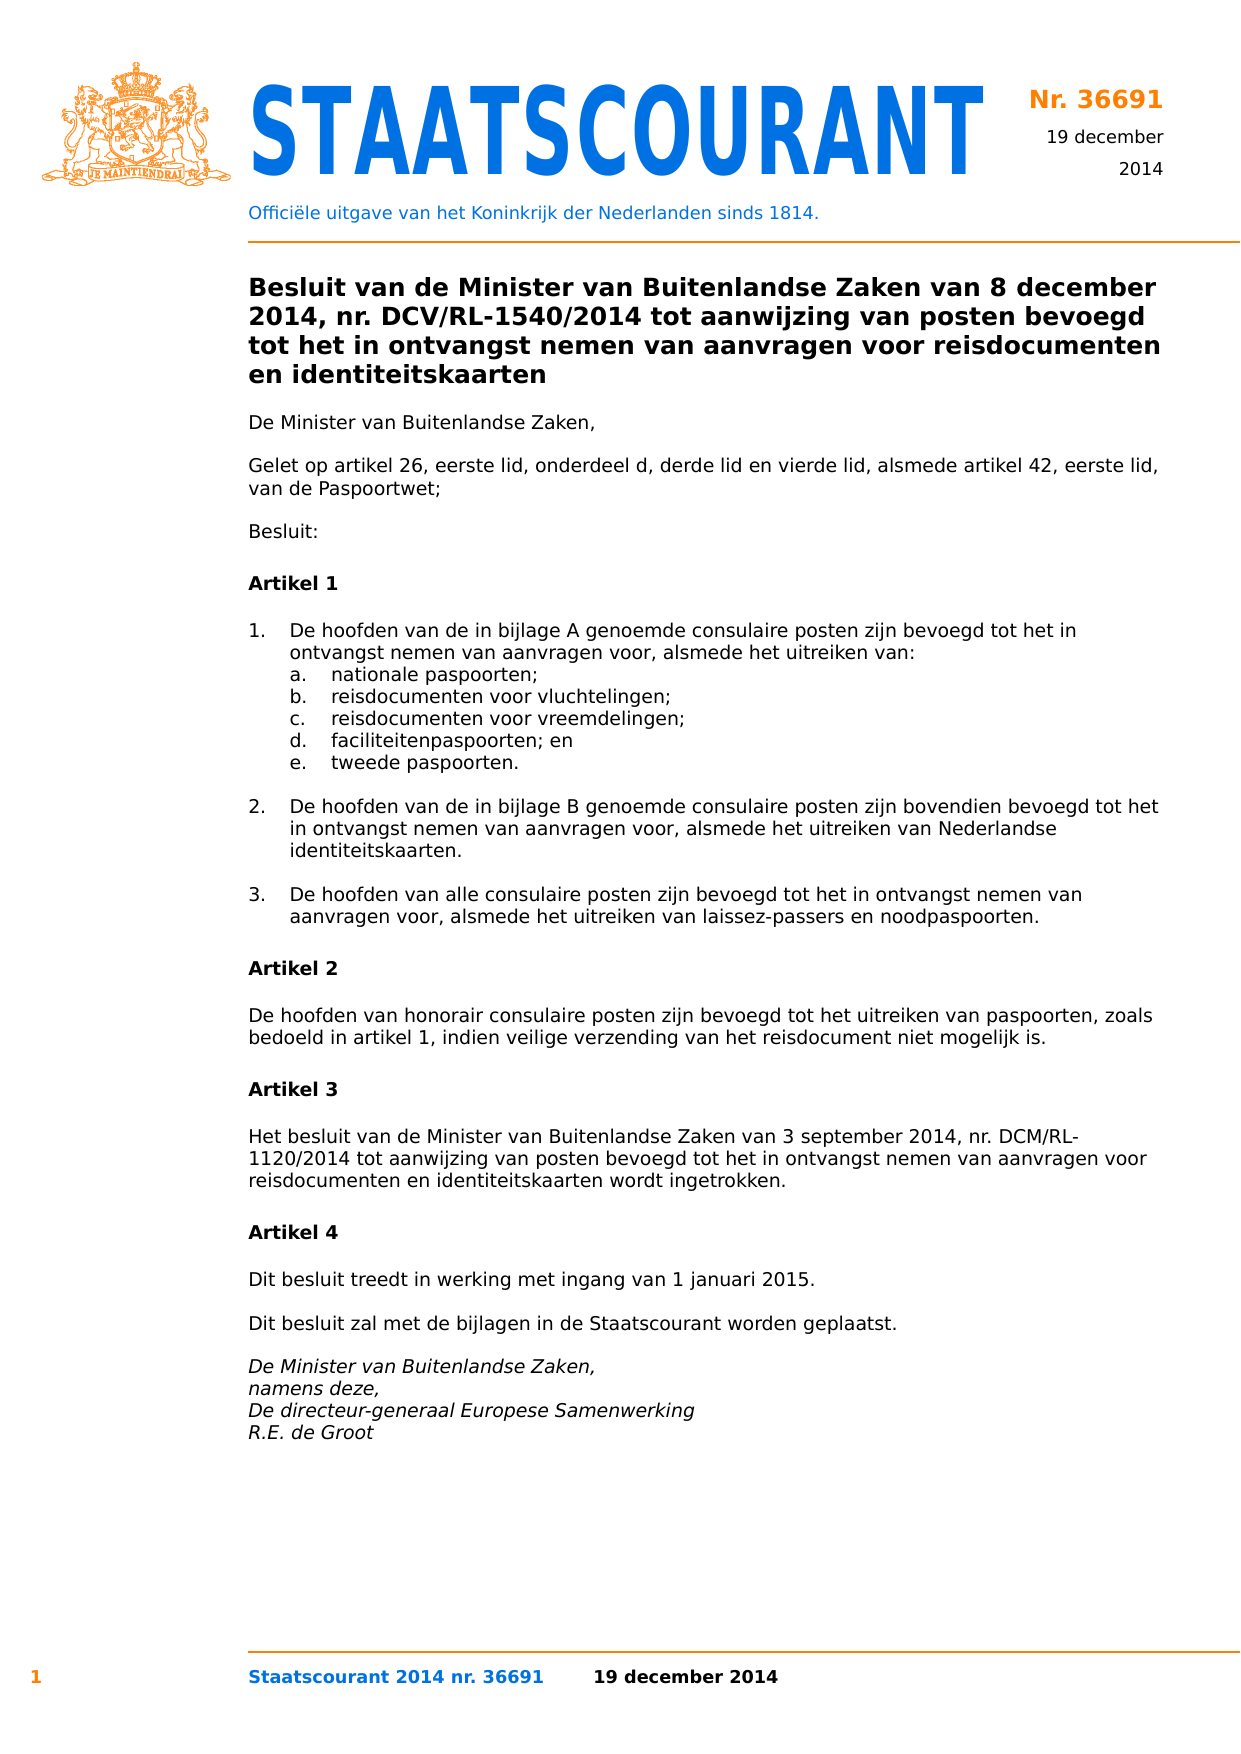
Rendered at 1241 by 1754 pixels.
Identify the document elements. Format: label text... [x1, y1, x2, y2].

table_cell Officiële uitgave van het Koninkrijk der Nederlanden sinds 1814. [248, 203, 1240, 241]
text a. nationale paspoorten; [289, 664, 1163, 686]
table_cell 19 december [998, 121, 1240, 153]
text De hoofden van honorair consulaire posten zijn bevoegd tot het uitreiken van paspoorten, zoals bedoeld in artikel 1, indien veilige verzending van het reisdocument niet mogelijk is. [248, 1005, 1163, 1049]
text De Minister van Buitenlandse Zaken, namens deze, De directeur-generaal Europese Samenwerking R.E. de Groot [248, 1356, 1163, 1444]
text b. reisdocumenten voor vluchtelingen; [289, 686, 1163, 708]
text Het besluit van de Minister van Buitenlandse Zaken van 3 september 2014, nr. DCM/RL-1120/2014 tot aanwijzing van posten bevoegd tot het in ontvangst nemen van aanvragen voor reisdocumenten en identiteitskaarten wordt ingetrokken. [248, 1126, 1163, 1192]
text 2. De hoofden van de in bijlage B genoemde consulaire posten zijn bovendien bevoegd tot het in ontvangst nemen van aanvragen voor, alsmede het uitreiken van Nederlandse identiteitskaarten. [248, 796, 1163, 862]
picture [41, 62, 231, 186]
subtitle Artikel 2 [248, 958, 1163, 980]
text 1. De hoofden van de in bijlage A genoemde consulaire posten zijn bevoegd tot het in ontvangst nemen van aanvragen voor, alsmede het uitreiken van: [248, 620, 1163, 664]
table_cell 2014 [998, 153, 1240, 203]
text Besluit: [248, 521, 1163, 543]
text Dit besluit zal met de bijlagen in de Staatscourant worden geplaatst. [248, 1312, 1163, 1334]
table_header [25, 62, 248, 241]
text De Minister van Buitenlandse Zaken, [248, 412, 1163, 433]
text 3. De hoofden van alle consulaire posten zijn bevoegd tot het in ontvangst nemen van aanvragen voor, alsmede het uitreiken van laissez-passers en noodpaspoorten. [248, 884, 1163, 928]
subtitle Artikel 4 [248, 1222, 1163, 1243]
table_header Nr. 36691 [998, 62, 1240, 121]
text d. faciliteitenpaspoorten; en [289, 730, 1163, 752]
text e. tweede paspoorten. [289, 752, 1163, 774]
text c. reisdocumenten voor vreemdelingen; [289, 708, 1163, 730]
subtitle Artikel 3 [248, 1079, 1163, 1101]
table_header STAATSCOURANT [248, 62, 998, 203]
text Dit besluit treedt in werking met ingang van 1 januari 2015. [248, 1268, 1163, 1291]
subtitle Artikel 1 [248, 573, 1163, 595]
subtitle Besluit van de Minister van Buitenlandse Zaken van 8 december 2014, nr. DCV/RL-1540/2014 tot aanwijzing van posten bevoegd tot het in ontvangst nemen van aanvragen voor reisdocumenten en identiteitskaarten [248, 273, 1163, 390]
text Gelet op artikel 26, eerste lid, onderdeel d, derde lid en vierde lid, alsmede artikel 42, eerste lid, van de Paspoortwet; [248, 455, 1163, 499]
